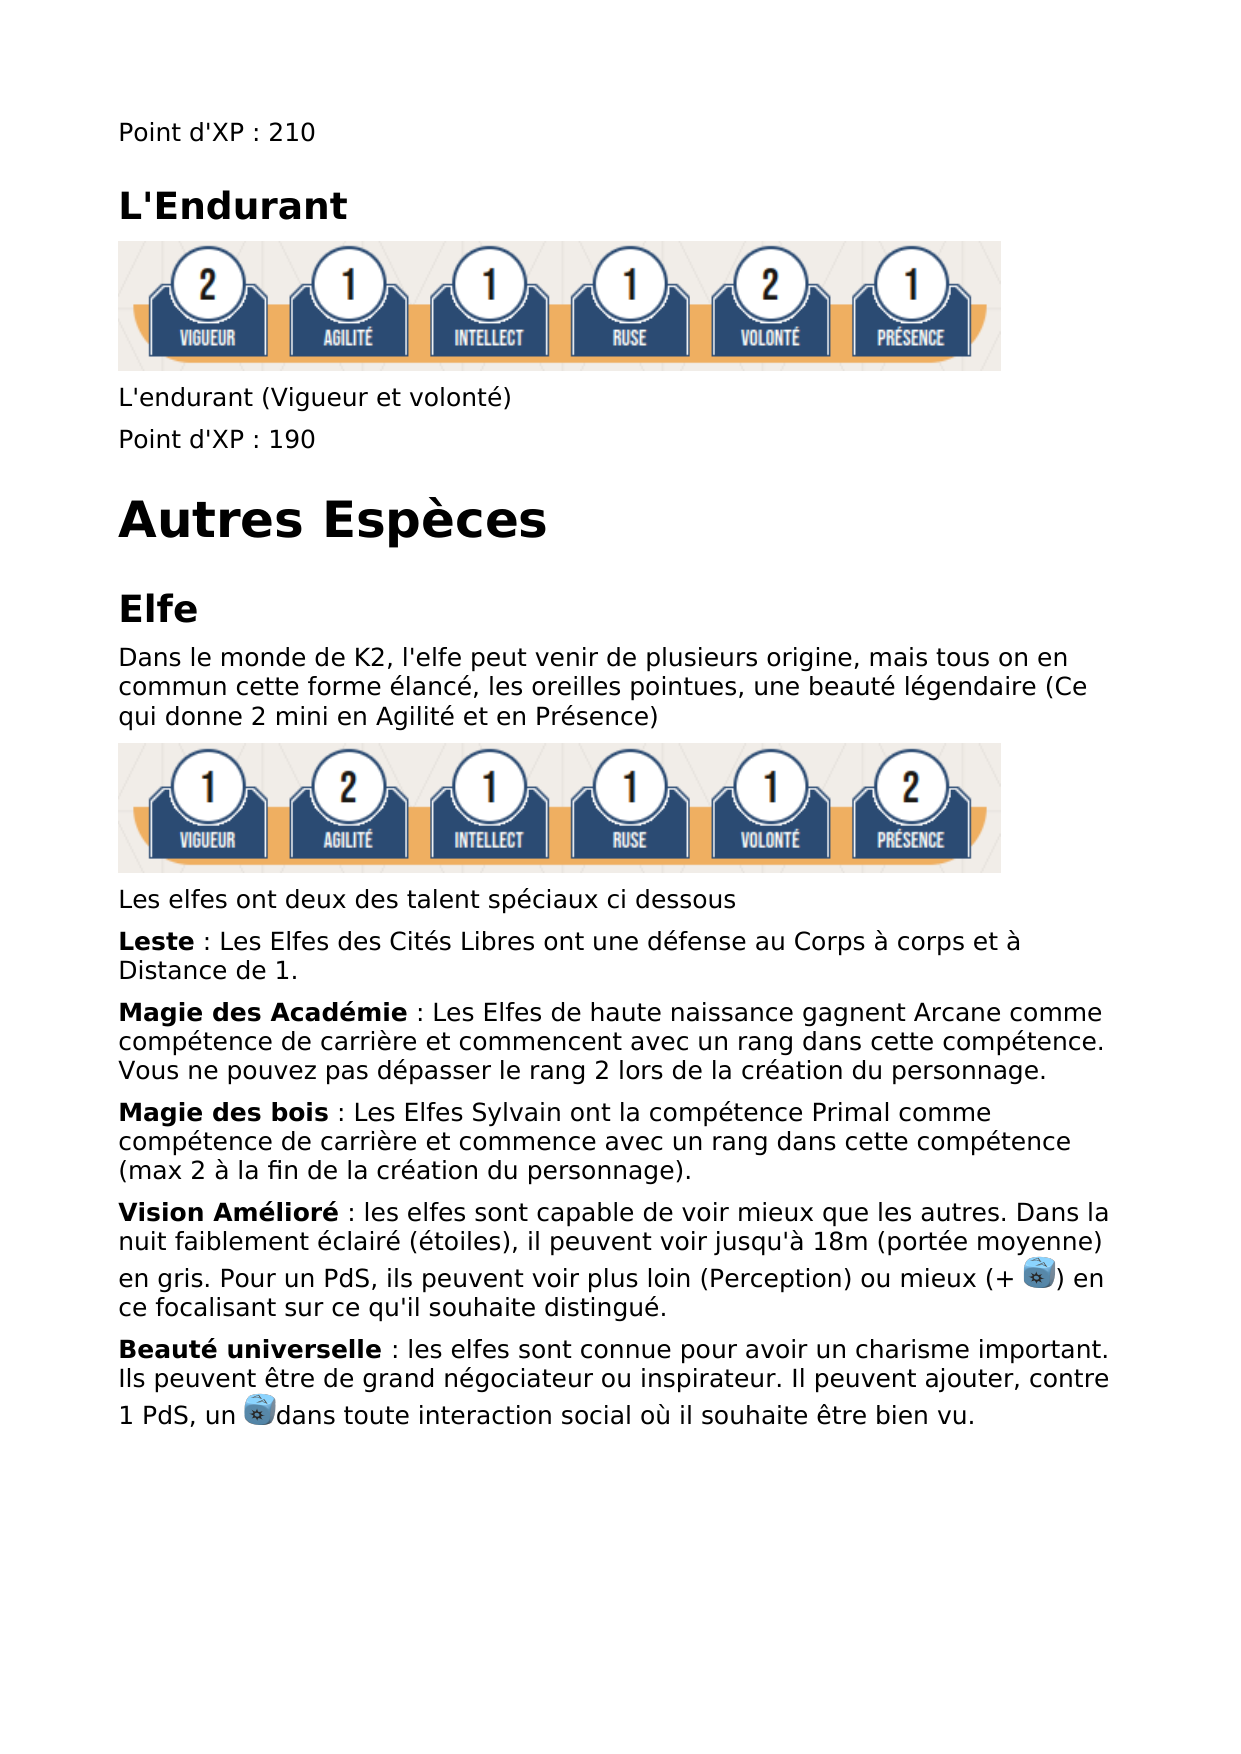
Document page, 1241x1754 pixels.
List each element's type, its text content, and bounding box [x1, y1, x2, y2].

text L'endurant (Vigueur et volonté) [118, 383, 1122, 412]
text Point d'XP : 210 [118, 118, 1122, 147]
text Magie des bois : Les Elfes Sylvain ont la compétence Primal comme compétence de carrière et commence avec un rang dans cette compétence (max 2 à la fin de la création du personnage). [118, 1098, 1122, 1186]
text Vision Amélioré : les elfes sont capable de voir mieux que les autres. Dans la nuit faiblement éclairé (étoiles), il peuvent voir jusqu'à 18m (portée moyenne) en gris. Pour un PdS, ils peuvent voir plus loin (Perception) ou mieux (+ ) en ce focalisant sur ce qu'il souhaite distingué. [118, 1198, 1122, 1323]
picture [118, 241, 1001, 371]
text Leste : Les Elfes des Cités Libres ont une défense au Corps à corps et à Distance de 1. [118, 927, 1122, 986]
text Les elfes ont deux des talent spéciaux ci dessous [118, 886, 1122, 915]
text Beauté universelle : les elfes sont connue pour avoir un charisme important. Ils peuvent être de grand négociateur ou inspirateur. Il peuvent ajouter, contre 1 PdS, un dans toute interaction social où il souhaite être bien vu. [118, 1335, 1122, 1431]
text Point d'XP : 190 [118, 425, 1122, 454]
subtitle L'Endurant [118, 185, 1122, 228]
subtitle Autres Espèces [118, 491, 1122, 550]
text Magie des Académie : Les Elfes de haute naissance gagnent Arcane comme compétence de carrière et commencent avec un rang dans cette compétence. Vous ne pouvez pas dépasser le rang 2 lors de la création du personnage. [118, 998, 1122, 1086]
picture [118, 743, 1001, 873]
picture [244, 1393, 276, 1425]
text Dans le monde de K2, l'elfe peut venir de plusieurs origine, mais tous on en commun cette forme élancé, les oreilles pointues, une beauté légendaire (Ce qui donne 2 mini en Agilité et en Présence) [118, 643, 1122, 731]
subtitle Elfe [118, 587, 1122, 631]
picture [1023, 1256, 1055, 1288]
